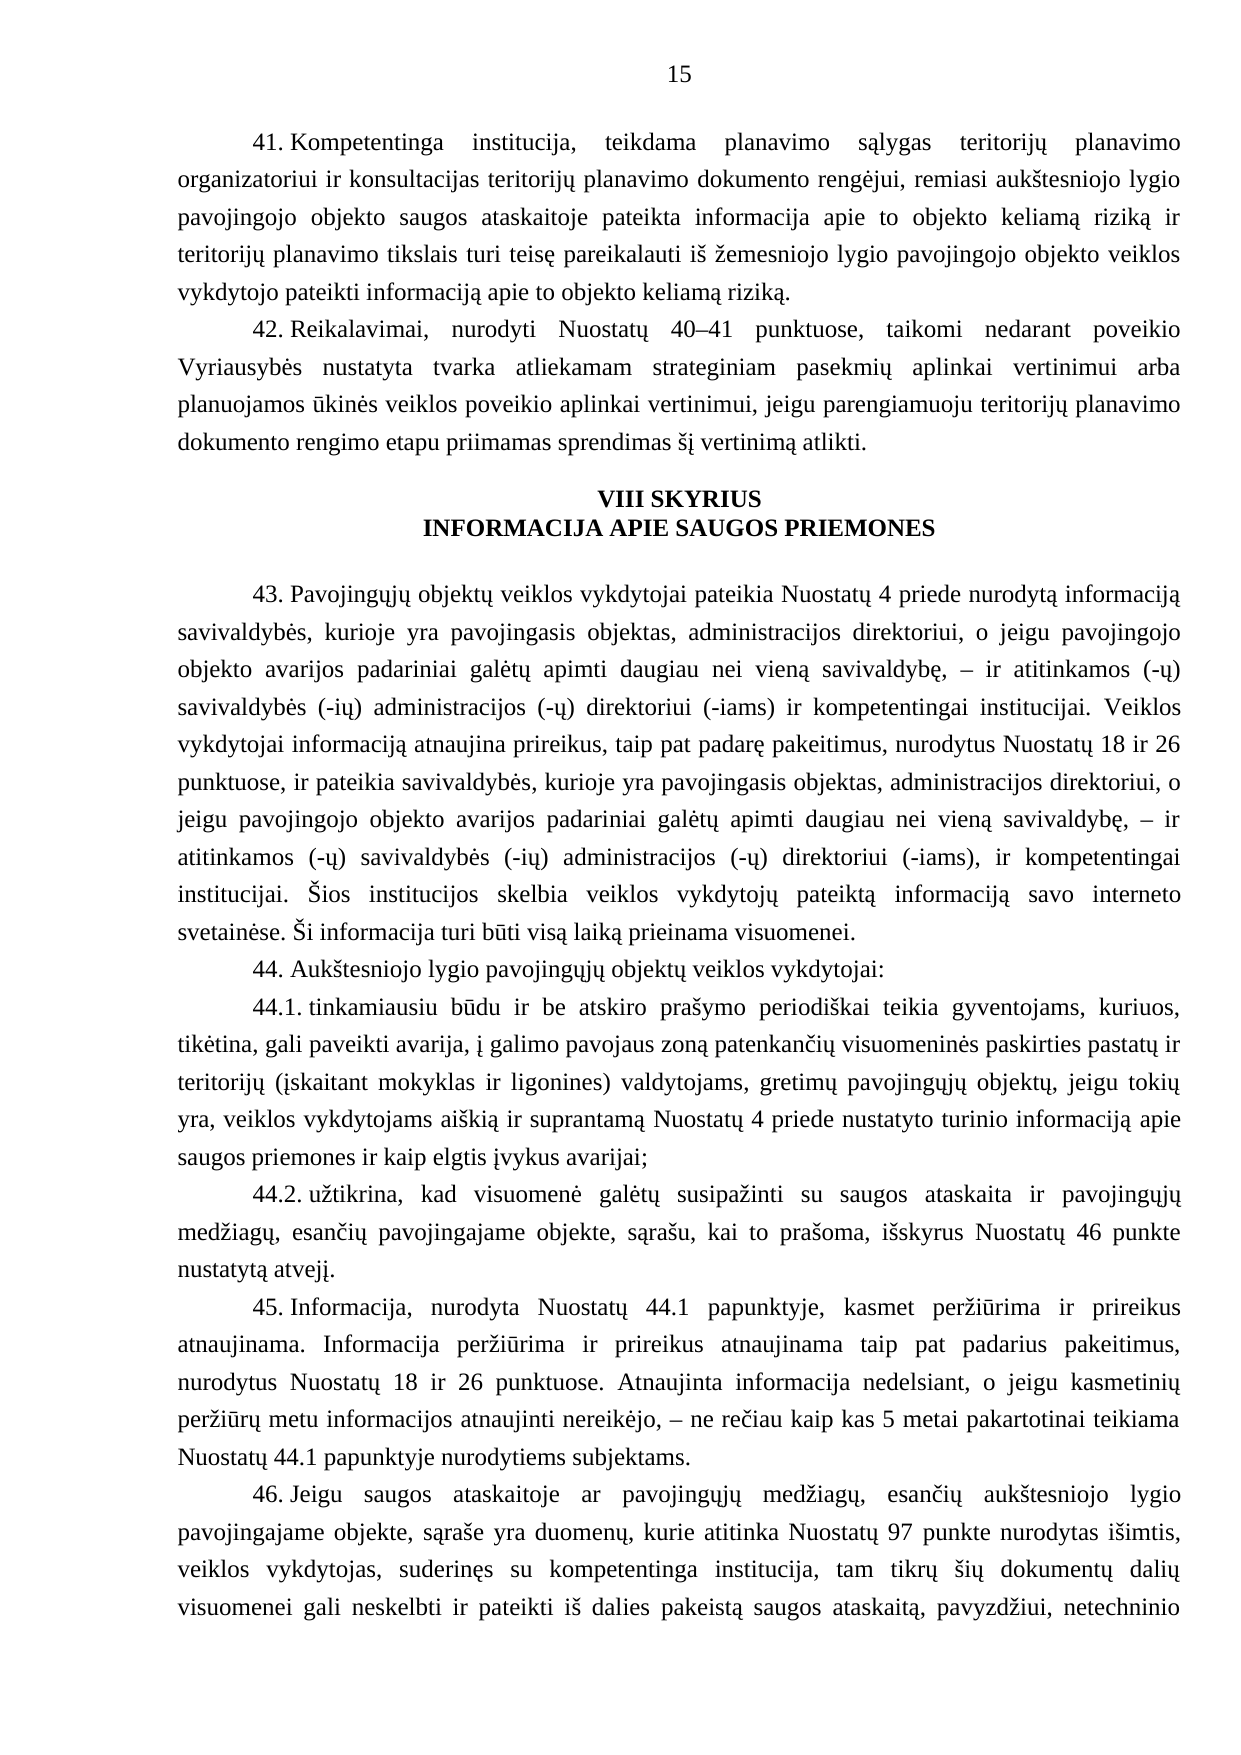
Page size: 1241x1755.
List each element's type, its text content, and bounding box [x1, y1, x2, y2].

text 41. Kompetentinga institucija, teikdama planavimo sąlygas teritorijų planavimo organizatoriui ir konsultacijas teritorijų planavimo dokumento rengėjui, remiasi aukštesniojo lygio pavojingojo objekto saugos ataskaitoje pateikta informacija apie to objekto keliamą riziką ir teritorijų planavimo tikslais turi teisę pareikalauti iš žemesniojo lygio pavojingojo objekto veiklos vykdytojo pateikti informaciją apie to objekto keliamą riziką. [177, 118, 1181, 306]
text 44. Aukštesniojo lygio pavojingųjų objektų veiklos vykdytojai: [177, 946, 1181, 983]
text VIII SKYRIUS [177, 484, 1181, 513]
text INFORMACIJA APIE SAUGOS PRIEMONES [177, 513, 1181, 542]
text 45. Informacija, nurodyta Nuostatų 44.1 papunktyje, kasmet peržiūrima ir prireikus atnaujinama. Informacija peržiūrima ir prireikus atnaujinama taip pat padarius pakeitimus, nurodytus Nuostatų 18 ir 26 punktuose. Atnaujinta informacija nedelsiant, o jeigu kasmetinių peržiūrų metu informacijos atnaujinti nereikėjo, – ne rečiau kaip kas 5 metai pakartotinai teikiama Nuostatų 44.1 papunktyje nurodytiems subjektams. [177, 1283, 1181, 1471]
text 46. Jeigu saugos ataskaitoje ar pavojingųjų medžiagų, esančių aukštesniojo lygio pavojingajame objekte, sąraše yra duomenų, kurie atitinka Nuostatų 97 punkte nurodytas išimtis, veiklos vykdytojas, suderinęs su kompetentinga institucija, tam tikrų šių dokumentų dalių visuomenei gali neskelbti ir pateikti iš dalies pakeistą saugos ataskaitą, pavyzdžiui, netechninio [177, 1471, 1181, 1621]
text 44.2. užtikrina, kad visuomenė galėtų susipažinti su saugos ataskaita ir pavojingųjų medžiagų, esančių pavojingajame objekte, sąrašu, kai to prašoma, išskyrus Nuostatų 46 punkte nustatytą atvejį. [177, 1171, 1181, 1283]
text 43. Pavojingųjų objektų veiklos vykdytojai pateikia Nuostatų 4 priede nurodytą informaciją savivaldybės, kurioje yra pavojingasis objektas, administracijos direktoriui, o jeigu pavojingojo objekto avarijos padariniai galėtų apimti daugiau nei vieną savivaldybę, – ir atitinkamos (-ų) savivaldybės (-ių) administracijos (-ų) direktoriui (-iams) ir kompetentingai institucijai. Veiklos vykdytojai informaciją atnaujina prireikus, taip pat padarę pakeitimus, nurodytus Nuostatų 18 ir 26 punktuose, ir pateikia savivaldybės, kurioje yra pavojingasis objektas, administracijos direktoriui, o jeigu pavojingojo objekto avarijos padariniai galėtų apimti daugiau nei vieną savivaldybę, – ir atitinkamos (-ų) savivaldybės (-ių) administracijos (-ų) direktoriui (-iams), ir kompetentingai institucijai. Šios institucijos skelbia veiklos vykdytojų pateiktą informaciją savo interneto svetainėse. Ši informacija turi būti visą laiką prieinama visuomenei. [177, 571, 1181, 946]
text 42. Reikalavimai, nurodyti Nuostatų 40–41 punktuose, taikomi nedarant poveikio Vyriausybės nustatyta tvarka atliekamam strateginiam pasekmių aplinkai vertinimui arba planuojamos ūkinės veiklos poveikio aplinkai vertinimui, jeigu parengiamuoju teritorijų planavimo dokumento rengimo etapu priimamas sprendimas šį vertinimą atlikti. [177, 306, 1181, 456]
text 44.1. tinkamiausiu būdu ir be atskiro prašymo periodiškai teikia gyventojams, kuriuos, tikėtina, gali paveikti avarija, į galimo pavojaus zoną patenkančių visuomeninės paskirties pastatų ir teritorijų (įskaitant mokyklas ir ligonines) valdytojams, gretimų pavojingųjų objektų, jeigu tokių yra, veiklos vykdytojams aiškią ir suprantamą Nuostatų 4 priede nustatyto turinio informaciją apie saugos priemones ir kaip elgtis įvykus avarijai; [177, 983, 1181, 1171]
